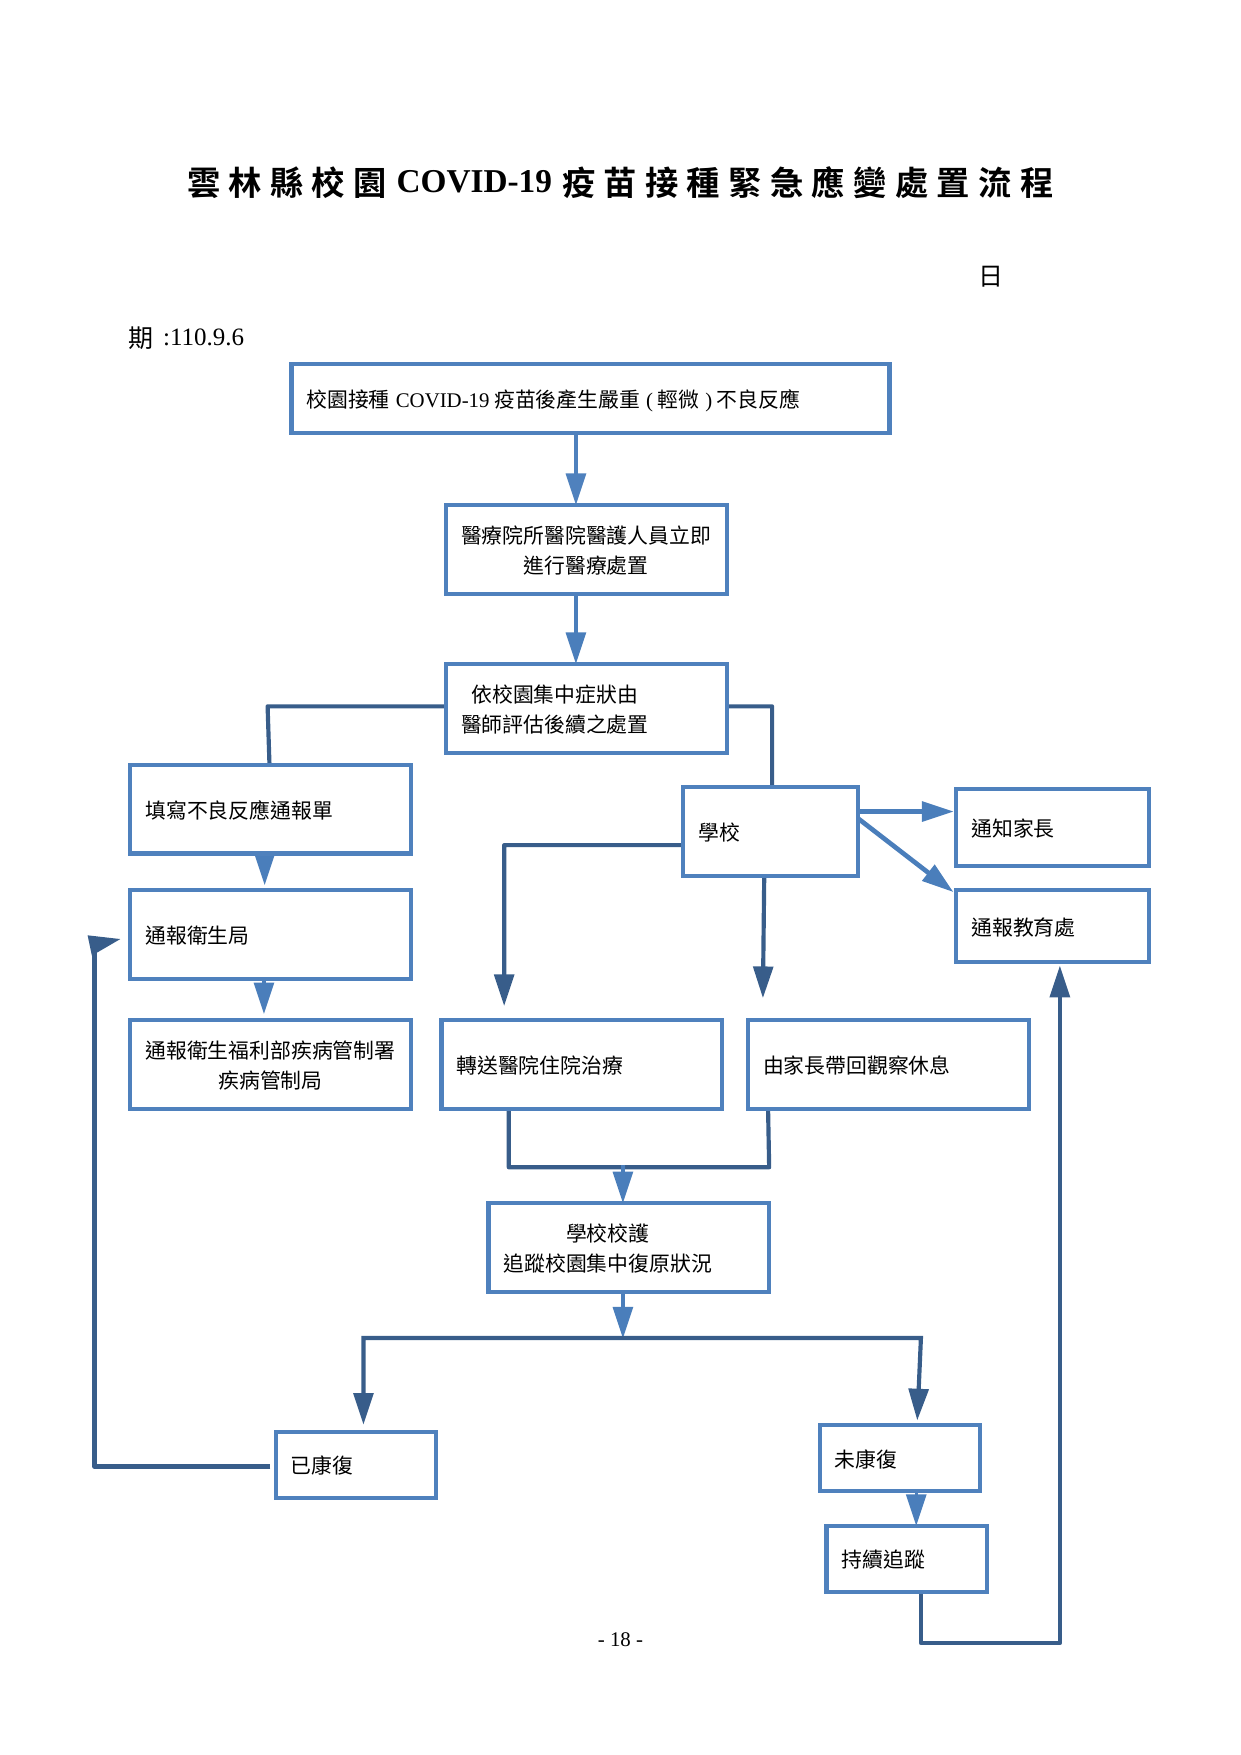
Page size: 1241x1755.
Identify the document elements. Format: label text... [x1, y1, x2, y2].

text 雲林縣校園COVID-19疫苗接種緊急應變處置流程 [120, 108, 1120, 233]
text 日期:110.9.6 [120, 233, 1120, 358]
